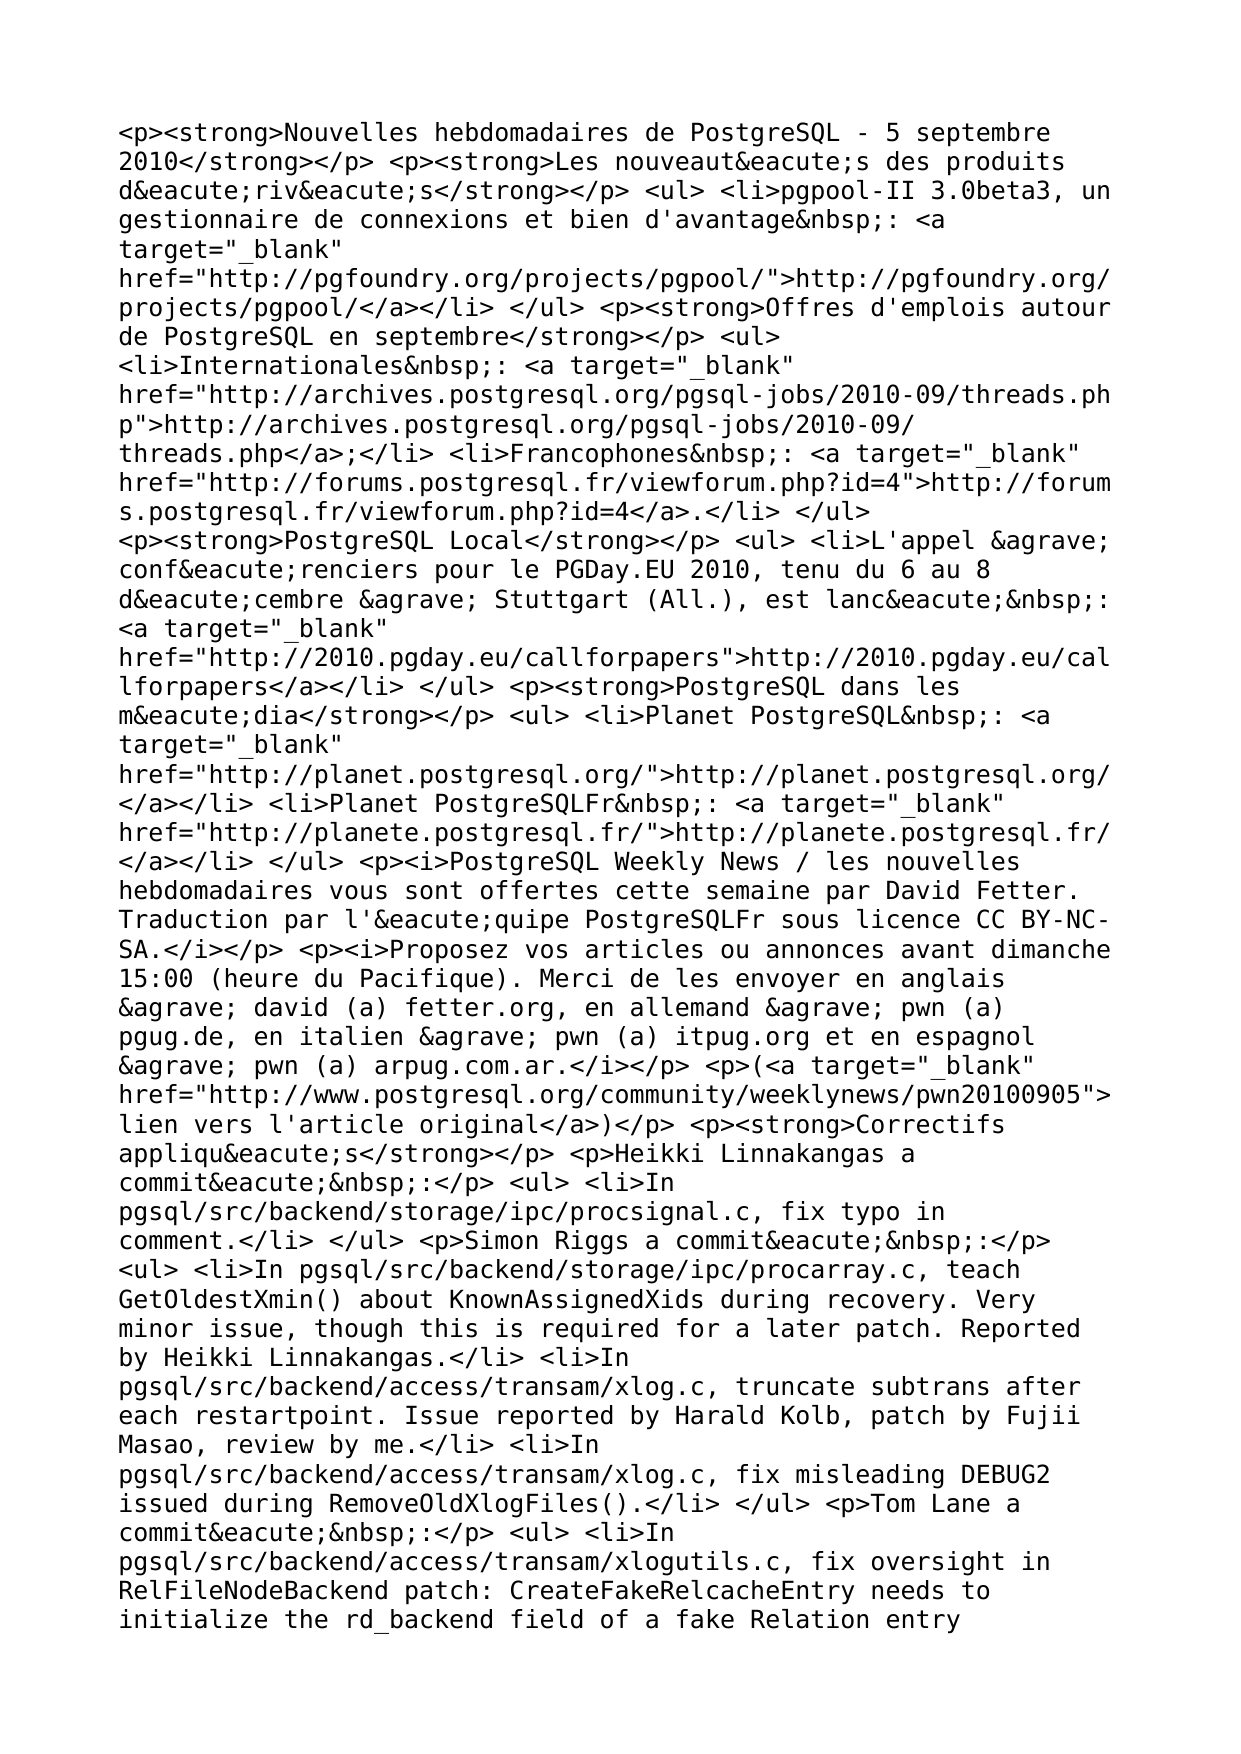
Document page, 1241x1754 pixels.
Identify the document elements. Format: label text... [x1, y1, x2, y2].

text <p><strong>Nouvelles hebdomadaires de PostgreSQL - 5 septembre 2010</strong></p> <p><strong>Les nouveaut&eacute;s des produits d&eacute;riv&eacute;s</strong></p> <ul> <li>pgpool-II 3.0beta3, un gestionnaire de connexions et bien d'avantage&nbsp;: <a target="_blank" href="http://pgfoundry.org/projects/pgpool/">http://pgfoundry.org/projects/pgpool/</a></li> </ul> <p><strong>Offres d'emplois autour de PostgreSQL en septembre</strong></p> <ul> <li>Internationales&nbsp;: <a target="_blank" href="http://archives.postgresql.org/pgsql-jobs/2010-09/threads.php">http://archives.postgresql.org/pgsql-jobs/2010-09/threads.php</a>;</li> <li>Francophones&nbsp;: <a target="_blank" href="http://forums.postgresql.fr/viewforum.php?id=4">http://forums.postgresql.fr/viewforum.php?id=4</a>.</li> </ul> <p><strong>PostgreSQL Local</strong></p> <ul> <li>L'appel &agrave; conf&eacute;renciers pour le PGDay.EU 2010, tenu du 6 au 8 d&eacute;cembre &agrave; Stuttgart (All.), est lanc&eacute;&nbsp;: <a target="_blank" href="http://2010.pgday.eu/callforpapers">http://2010.pgday.eu/callforpapers</a></li> </ul> <p><strong>PostgreSQL dans les m&eacute;dia</strong></p> <ul> <li>Planet PostgreSQL&nbsp;: <a target="_blank" href="http://planet.postgresql.org/">http://planet.postgresql.org/</a></li> <li>Planet PostgreSQLFr&nbsp;: <a target="_blank" href="http://planete.postgresql.fr/">http://planete.postgresql.fr/</a></li> </ul> <p><i>PostgreSQL Weekly News / les nouvelles hebdomadaires vous sont offertes cette semaine par David Fetter. Traduction par l'&eacute;quipe PostgreSQLFr sous licence CC BY-NC-SA.</i></p> <p><i>Proposez vos articles ou annonces avant dimanche 15:00 (heure du Pacifique). Merci de les envoyer en anglais &agrave; david (a) fetter.org, en allemand &agrave; pwn (a) pgug.de, en italien &agrave; pwn (a) itpug.org et en espagnol &agrave; pwn (a) arpug.com.ar.</i></p> <p>(<a target="_blank" href="http://www.postgresql.org/community/weeklynews/pwn20100905">lien vers l'article original</a>)</p> <p><strong>Correctifs appliqu&eacute;s</strong></p> <p>Heikki Linnakangas a commit&eacute;&nbsp;:</p> <ul> <li>In pgsql/src/backend/storage/ipc/procsignal.c, fix typo in comment.</li> </ul> <p>Simon Riggs a commit&eacute;&nbsp;:</p> <ul> <li>In pgsql/src/backend/storage/ipc/procarray.c, teach GetOldestXmin() about KnownAssignedXids during recovery. Very minor issue, though this is required for a later patch. Reported by Heikki Linnakangas.</li> <li>In pgsql/src/backend/access/transam/xlog.c, truncate subtrans after each restartpoint. Issue reported by Harald Kolb, patch by Fujii Masao, review by me.</li> <li>In pgsql/src/backend/access/transam/xlog.c, fix misleading DEBUG2 issued during RemoveOldXlogFiles().</li> </ul> <p>Tom Lane a commit&eacute;&nbsp;:</p> <ul> <li>In pgsql/src/backend/access/transam/xlogutils.c, fix oversight in RelFileNodeBackend patch: CreateFakeRelcacheEntry needs to initialize the rd_backend field of a fake Relation entry [118, 118, 1122, 1635]
